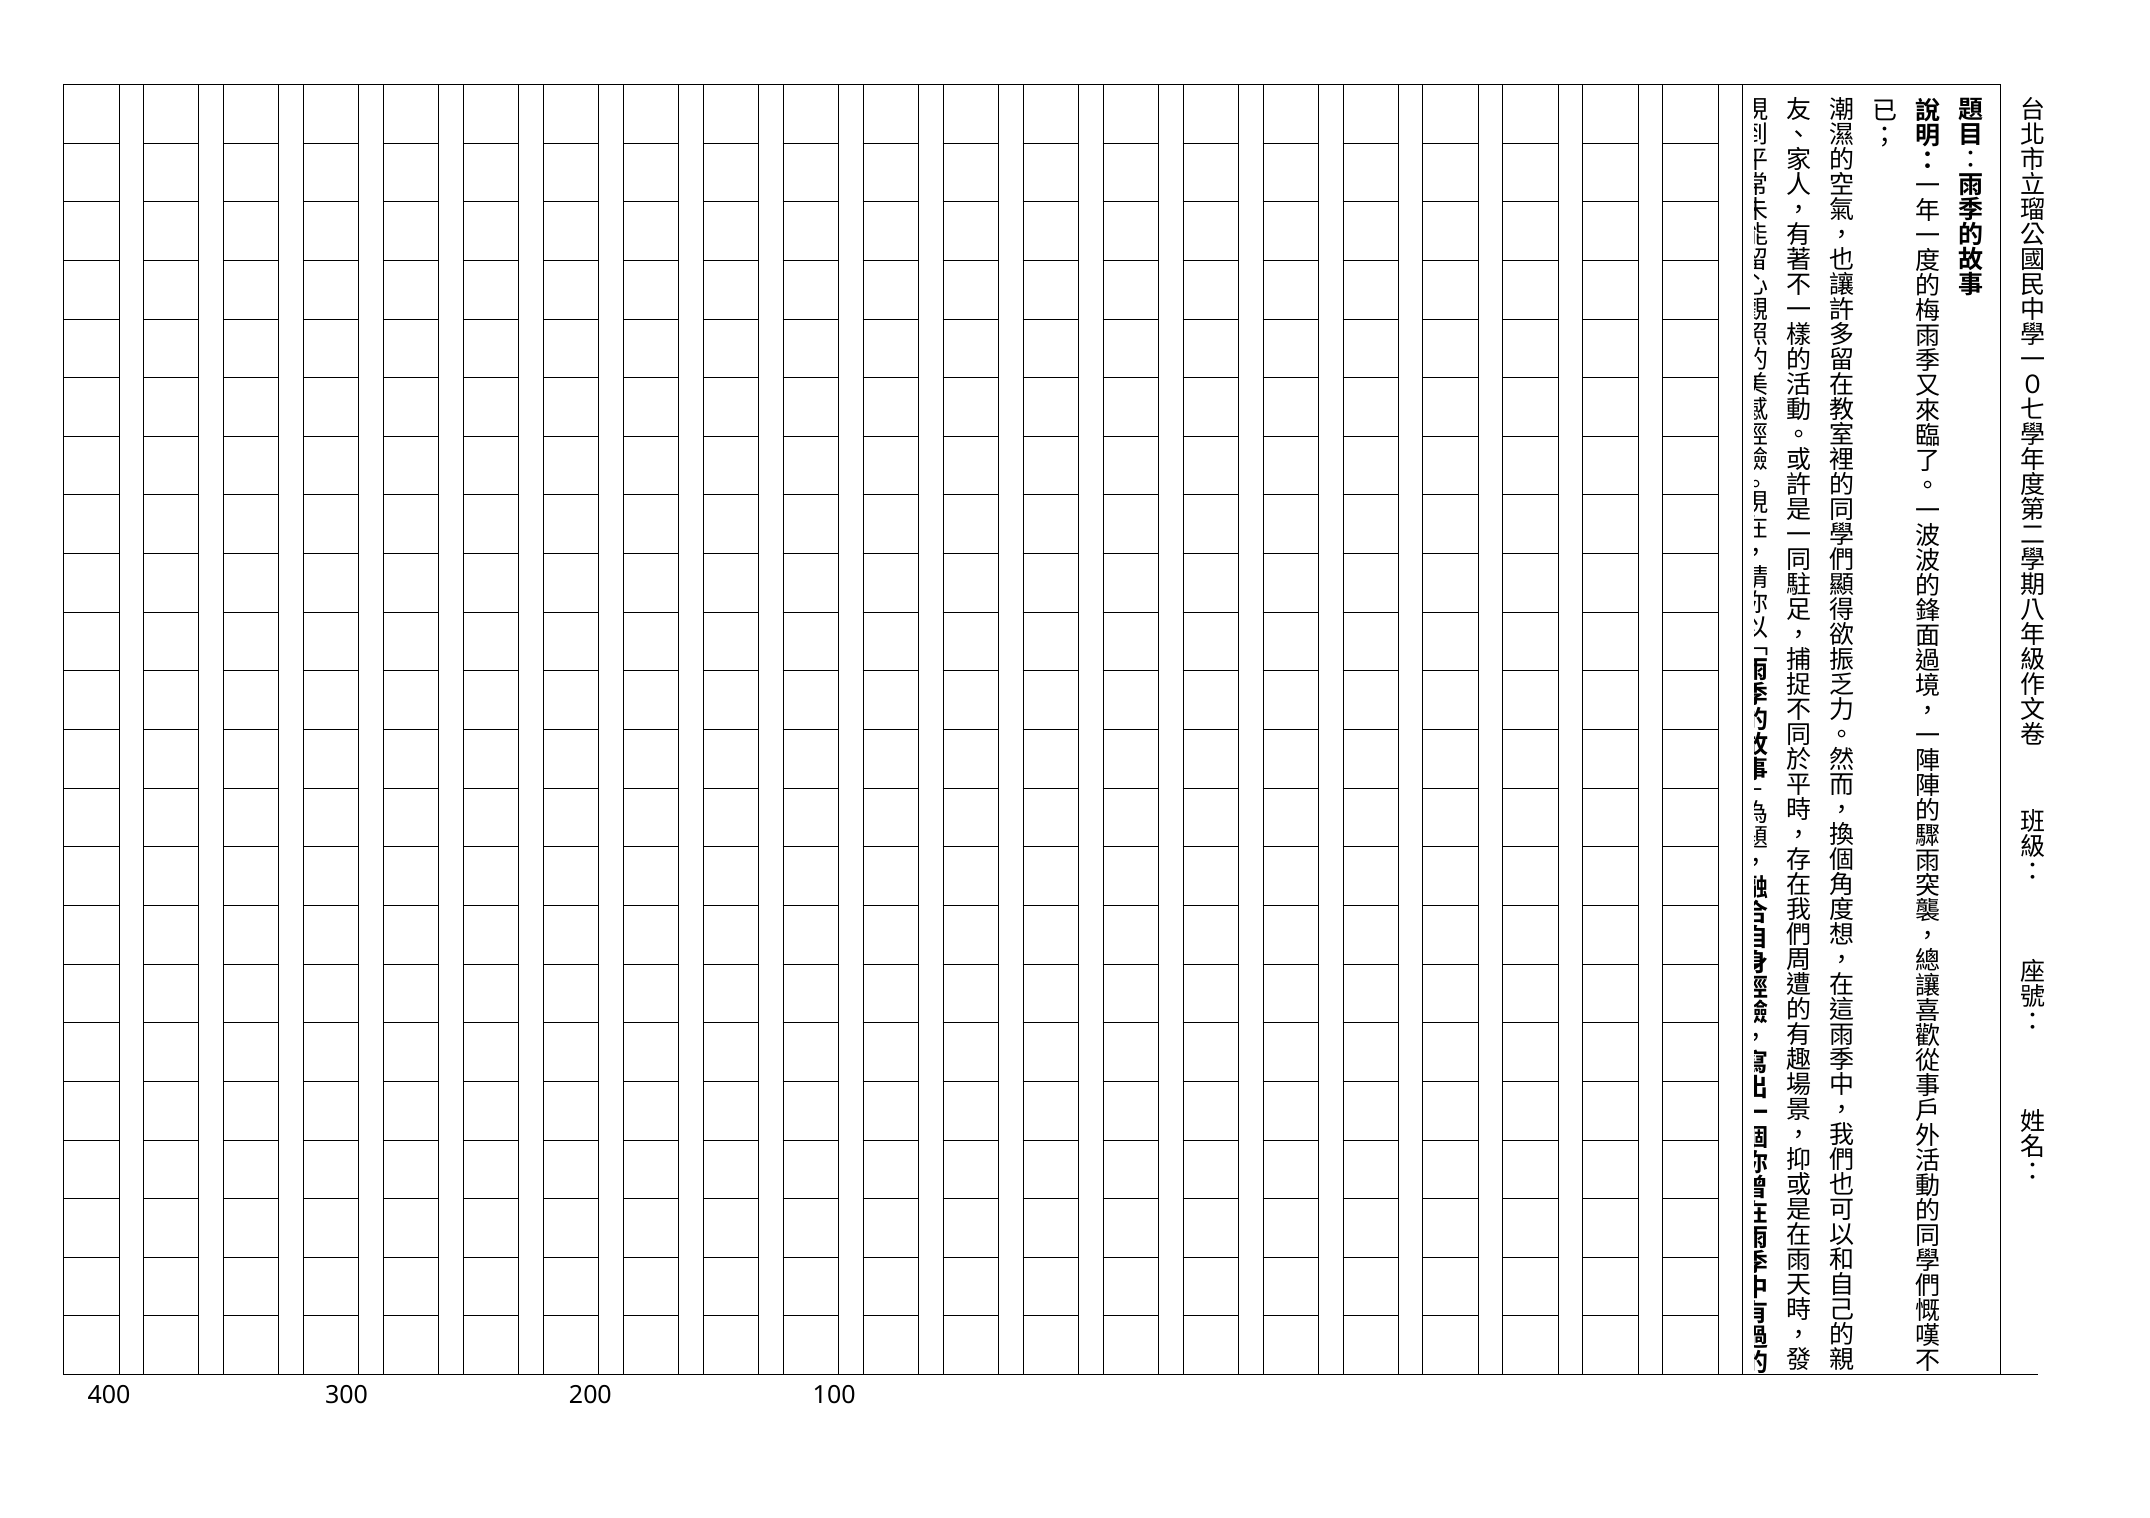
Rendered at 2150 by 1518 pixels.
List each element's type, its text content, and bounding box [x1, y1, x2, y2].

table_header [224, 85, 278, 142]
table_cell [1503, 495, 1558, 553]
table_cell [1663, 789, 1718, 846]
table_cell [1423, 1316, 1478, 1374]
table_cell [1503, 144, 1558, 201]
table_cell [1663, 906, 1718, 963]
table_header [784, 85, 838, 142]
table_cell [624, 495, 678, 553]
table_cell [1423, 320, 1478, 377]
table_header [1079, 85, 1103, 1374]
table_cell [1423, 1141, 1478, 1198]
table_cell [1503, 1141, 1558, 1198]
table_cell [304, 906, 358, 963]
table_cell [624, 730, 678, 788]
table_cell [144, 906, 198, 963]
table_cell [1104, 202, 1158, 260]
table_cell [464, 671, 518, 729]
table_cell [784, 906, 838, 963]
table_cell [1583, 1316, 1638, 1374]
table_cell [464, 1141, 518, 1198]
table_cell [1583, 847, 1638, 905]
table_cell [944, 495, 998, 553]
table_cell [144, 1082, 198, 1139]
table_cell [864, 1258, 918, 1315]
table_cell [144, 1199, 198, 1257]
table_cell [784, 1082, 838, 1139]
table_cell [1663, 613, 1718, 670]
table_cell [464, 261, 518, 318]
table_cell [464, 1023, 518, 1081]
table_cell [1104, 1082, 1158, 1139]
table_cell [864, 906, 918, 963]
table_cell [944, 1316, 998, 1374]
table_cell [1663, 1199, 1718, 1257]
table_cell [1264, 730, 1318, 788]
table_cell [624, 202, 678, 260]
table_cell [864, 1082, 918, 1139]
table_cell [544, 437, 598, 494]
table_cell [464, 847, 518, 905]
table_cell [224, 789, 278, 846]
table_cell [64, 144, 119, 201]
table_cell [1663, 965, 1718, 1022]
table_cell [2038, 1374, 2063, 1417]
table_cell [624, 320, 678, 377]
table_cell [64, 554, 119, 612]
table_cell [1663, 671, 1718, 729]
table_cell [1583, 202, 1638, 260]
table_cell [224, 965, 278, 1022]
table_cell [944, 1023, 998, 1081]
table_cell [784, 320, 838, 377]
table_cell [864, 554, 918, 612]
table_cell [384, 1141, 438, 1198]
table_cell [1583, 378, 1638, 436]
table_cell [64, 1199, 119, 1257]
table_cell [864, 1023, 918, 1081]
table_cell [64, 261, 119, 318]
table_cell [784, 613, 838, 670]
table_cell [1184, 906, 1238, 963]
table_cell [784, 1141, 838, 1198]
table_cell [784, 1258, 838, 1315]
table_cell [1503, 613, 1558, 670]
table_cell [304, 847, 358, 905]
table_cell [144, 965, 198, 1022]
table_header [144, 85, 198, 142]
table_cell [144, 378, 198, 436]
table_header [1104, 85, 1158, 142]
table_header [1479, 85, 1502, 1374]
table_header 台北市立瑠公國民中學一０七學年度第二學期八年級作文卷 班級： 座號： 姓名： [2001, 84, 2063, 1374]
table_cell [224, 1258, 278, 1315]
table_cell [704, 320, 758, 377]
table_cell [544, 847, 598, 905]
table_cell [384, 202, 438, 260]
table_cell [544, 320, 598, 377]
table_cell [1663, 1023, 1718, 1081]
table_cell [1344, 789, 1398, 846]
table_cell [384, 144, 438, 201]
table_cell [1264, 789, 1318, 846]
table_cell [384, 730, 438, 788]
table_cell [1344, 613, 1398, 670]
table_cell [384, 613, 438, 670]
table_cell [464, 730, 518, 788]
table_cell [464, 789, 518, 846]
table_cell [544, 789, 598, 846]
table_cell [1264, 202, 1318, 260]
table_cell [384, 554, 438, 612]
table_cell [1583, 906, 1638, 963]
table_cell [784, 202, 838, 260]
table_cell [1583, 671, 1638, 729]
table_cell [944, 202, 998, 260]
table_cell [784, 495, 838, 553]
table_cell [1184, 1316, 1238, 1374]
table_header [599, 85, 623, 1374]
table_cell [1583, 320, 1638, 377]
table_cell [944, 1199, 998, 1257]
table_cell [464, 320, 518, 377]
table_cell [784, 378, 838, 436]
table_cell [1663, 1258, 1718, 1315]
table_cell [1264, 1082, 1318, 1139]
table_cell [864, 144, 918, 201]
table_cell [944, 144, 998, 201]
table_cell 400 300 200 100 [64, 1375, 2038, 1417]
table_cell [1264, 671, 1318, 729]
table_cell [384, 1316, 438, 1374]
table_cell [1264, 378, 1318, 436]
table_cell [1184, 1258, 1238, 1315]
table_cell [464, 906, 518, 963]
table_cell [1344, 965, 1398, 1022]
table_cell [704, 730, 758, 788]
table_cell [1104, 320, 1158, 377]
table_cell [1503, 906, 1558, 963]
table_cell [1264, 1199, 1318, 1257]
table_cell [784, 261, 838, 318]
table_cell [544, 671, 598, 729]
table_cell [304, 495, 358, 553]
table_cell [224, 320, 278, 377]
table_cell [1663, 378, 1718, 436]
table_cell [544, 554, 598, 612]
table_cell [1184, 1141, 1238, 1198]
table_cell [1184, 1199, 1238, 1257]
table_cell [944, 320, 998, 377]
table_header [279, 85, 303, 1374]
table_cell [544, 495, 598, 553]
table_cell [1024, 261, 1078, 318]
table_cell [1423, 437, 1478, 494]
table_cell [224, 378, 278, 436]
table_cell [1663, 437, 1718, 494]
table_header [1559, 85, 1582, 1374]
table_cell [304, 261, 358, 318]
table_cell [1663, 495, 1718, 553]
table_header [1344, 85, 1398, 142]
table_cell [944, 613, 998, 670]
table_cell [544, 906, 598, 963]
table_cell [1104, 1199, 1158, 1257]
table_cell [64, 495, 119, 553]
table_cell [304, 1258, 358, 1315]
table_cell [1663, 1082, 1718, 1139]
table_cell [944, 789, 998, 846]
table_cell [1583, 144, 1638, 201]
table_cell [224, 437, 278, 494]
table_cell [464, 1082, 518, 1139]
table_cell [1423, 613, 1478, 670]
table_cell [384, 789, 438, 846]
table_cell [384, 965, 438, 1022]
table_cell [704, 965, 758, 1022]
table_header [1184, 85, 1238, 142]
table_cell [1184, 847, 1238, 905]
table_cell [1024, 1141, 1078, 1198]
table_cell [1423, 1199, 1478, 1257]
table_cell [704, 378, 758, 436]
table_header [519, 85, 543, 1374]
table_cell [464, 437, 518, 494]
table_cell [1024, 437, 1078, 494]
table_cell [144, 202, 198, 260]
table_cell [1184, 730, 1238, 788]
table_cell [1104, 261, 1158, 318]
table_cell [624, 1141, 678, 1198]
table_cell [64, 378, 119, 436]
table_cell [1184, 1082, 1238, 1139]
table_cell [64, 1258, 119, 1315]
table_cell [1104, 1316, 1158, 1374]
table_cell [1024, 144, 1078, 201]
table_header [544, 85, 598, 142]
table_cell [1503, 378, 1558, 436]
table_cell [464, 378, 518, 436]
table_cell [304, 1023, 358, 1081]
table_cell [544, 378, 598, 436]
table_cell [1104, 730, 1158, 788]
table_header [1239, 85, 1263, 1374]
table_cell [944, 1082, 998, 1139]
table_cell [304, 378, 358, 436]
table_cell [1344, 671, 1398, 729]
table_cell [304, 144, 358, 201]
table_cell [224, 730, 278, 788]
table_cell [864, 202, 918, 260]
table_cell [1503, 261, 1558, 318]
table_cell [1024, 495, 1078, 553]
table_cell [1024, 1258, 1078, 1315]
table_cell [1104, 378, 1158, 436]
table_cell [464, 202, 518, 260]
table_cell [304, 789, 358, 846]
table_cell [1663, 1316, 1718, 1374]
table_cell [1503, 1082, 1558, 1139]
table_header [679, 85, 703, 1374]
table_cell [464, 144, 518, 201]
table_cell [944, 847, 998, 905]
table_cell [1344, 1199, 1398, 1257]
table_cell [144, 671, 198, 729]
table_cell [1663, 730, 1718, 788]
table_header [1663, 85, 1718, 142]
table_cell [624, 1082, 678, 1139]
table_cell [1503, 554, 1558, 612]
table_cell [544, 1023, 598, 1081]
table_cell [784, 437, 838, 494]
table_cell [624, 671, 678, 729]
table_cell [1024, 847, 1078, 905]
table_cell [1583, 730, 1638, 788]
table_cell [624, 1199, 678, 1257]
table_cell [1104, 906, 1158, 963]
table_cell [944, 730, 998, 788]
table_cell [1344, 261, 1398, 318]
table_cell [1503, 730, 1558, 788]
table_cell [64, 789, 119, 846]
table_cell [784, 144, 838, 201]
table_cell [224, 1082, 278, 1139]
table_cell [144, 789, 198, 846]
table_cell [704, 1258, 758, 1315]
table_cell [1104, 789, 1158, 846]
table_cell [144, 437, 198, 494]
table_cell [224, 144, 278, 201]
table_cell [704, 202, 758, 260]
table_cell [1024, 320, 1078, 377]
table_cell [1104, 613, 1158, 670]
table_cell [1583, 789, 1638, 846]
table_cell [1264, 906, 1318, 963]
table_cell [1184, 613, 1238, 670]
table_cell [1184, 320, 1238, 377]
table_cell [544, 1258, 598, 1315]
table_cell [384, 847, 438, 905]
table_cell [944, 554, 998, 612]
table_cell [1583, 1023, 1638, 1081]
table_cell [1423, 847, 1478, 905]
table_cell [1264, 1258, 1318, 1315]
table_cell [1024, 1199, 1078, 1257]
table_cell [144, 1141, 198, 1198]
table_cell [1264, 437, 1318, 494]
table_cell [944, 261, 998, 318]
table_cell [1024, 554, 1078, 612]
table_cell [1423, 554, 1478, 612]
table_cell [864, 320, 918, 377]
table_cell [704, 1082, 758, 1139]
table_cell [1024, 613, 1078, 670]
table_cell [864, 847, 918, 905]
table_cell [1024, 1316, 1078, 1374]
table_cell [1024, 789, 1078, 846]
table_cell [144, 320, 198, 377]
table_cell [304, 1199, 358, 1257]
table_cell [464, 495, 518, 553]
table_cell [784, 730, 838, 788]
table_cell [464, 554, 518, 612]
table_cell [144, 1023, 198, 1081]
table_cell [1184, 202, 1238, 260]
table_cell [1344, 1316, 1398, 1374]
table_header [944, 85, 998, 142]
table_cell [1344, 320, 1398, 377]
table_cell [1423, 965, 1478, 1022]
table_cell [384, 378, 438, 436]
table_header [919, 85, 943, 1374]
table_cell [144, 554, 198, 612]
table_cell [1184, 261, 1238, 318]
table_cell [544, 613, 598, 670]
table_cell [1663, 320, 1718, 377]
table_header [199, 85, 223, 1374]
table_header [839, 85, 863, 1374]
table_cell [1423, 202, 1478, 260]
table_cell [1104, 671, 1158, 729]
table_cell [304, 1141, 358, 1198]
table_cell [1184, 144, 1238, 201]
table_cell [1344, 495, 1398, 553]
table_cell [1104, 847, 1158, 905]
table_cell [1344, 1258, 1398, 1315]
table_cell [1583, 1258, 1638, 1315]
table_cell [704, 1316, 758, 1374]
table_cell [704, 789, 758, 846]
table_cell [944, 437, 998, 494]
table_cell [64, 906, 119, 963]
table_cell [304, 437, 358, 494]
table_cell [544, 261, 598, 318]
table_cell [1423, 671, 1478, 729]
table_cell [704, 1141, 758, 1198]
table_header [759, 85, 783, 1374]
table_cell [224, 495, 278, 553]
table_cell [1663, 847, 1718, 905]
table_cell [864, 1316, 918, 1374]
table_cell [944, 671, 998, 729]
table_cell [544, 1199, 598, 1257]
table_cell [1104, 437, 1158, 494]
table_cell [1024, 730, 1078, 788]
table_cell [64, 847, 119, 905]
table_cell [1264, 1141, 1318, 1198]
table_cell [1583, 965, 1638, 1022]
table_cell [864, 730, 918, 788]
table_cell [864, 1141, 918, 1198]
table_cell [1423, 1023, 1478, 1081]
table_cell [1344, 906, 1398, 963]
table_cell [384, 1199, 438, 1257]
table_header [1719, 85, 1742, 1374]
table_cell [64, 437, 119, 494]
table_header [704, 85, 758, 142]
table_cell [464, 1258, 518, 1315]
table_cell [1663, 261, 1718, 318]
table_cell [1024, 671, 1078, 729]
table_cell [224, 261, 278, 318]
table_cell [1104, 1023, 1158, 1081]
table_cell [1344, 730, 1398, 788]
table_cell [1503, 965, 1558, 1022]
table_cell [624, 965, 678, 1022]
table_cell [1024, 1082, 1078, 1139]
table_cell [1184, 789, 1238, 846]
table_cell [224, 847, 278, 905]
table_cell [384, 495, 438, 553]
table_cell [704, 495, 758, 553]
table_cell [544, 730, 598, 788]
table_header [1423, 85, 1478, 142]
table_cell [1344, 437, 1398, 494]
table_cell [1264, 1316, 1318, 1374]
table_cell [944, 378, 998, 436]
table_cell [544, 1082, 598, 1139]
table_cell [944, 1258, 998, 1315]
table_cell [944, 965, 998, 1022]
table_cell [704, 554, 758, 612]
table_cell [704, 437, 758, 494]
table_header [1264, 85, 1318, 142]
table_cell [1264, 144, 1318, 201]
table_cell [1344, 378, 1398, 436]
table_header [1639, 85, 1662, 1374]
table_header [304, 85, 358, 142]
table_header [384, 85, 438, 142]
table_cell [224, 671, 278, 729]
table_cell [1024, 906, 1078, 963]
table_cell [144, 1258, 198, 1315]
table_cell [144, 144, 198, 201]
table_cell [1663, 554, 1718, 612]
table_cell [784, 1316, 838, 1374]
table_header [464, 85, 518, 142]
table_cell [624, 378, 678, 436]
table_cell [1184, 965, 1238, 1022]
table_cell [1024, 202, 1078, 260]
table_cell [1024, 1023, 1078, 1081]
table_cell [784, 1023, 838, 1081]
table_cell [864, 378, 918, 436]
table_cell [1583, 554, 1638, 612]
table_cell [624, 437, 678, 494]
table_cell [704, 261, 758, 318]
table_cell [64, 1316, 119, 1374]
table_cell [864, 495, 918, 553]
table_cell [1503, 1023, 1558, 1081]
table_cell [144, 261, 198, 318]
table_cell [1583, 1141, 1638, 1198]
table_cell [544, 1316, 598, 1374]
table_cell [64, 671, 119, 729]
table_cell [1344, 202, 1398, 260]
table_cell [864, 613, 918, 670]
table_cell [224, 1141, 278, 1198]
table_cell [464, 1199, 518, 1257]
table_cell [304, 1082, 358, 1139]
table_header [359, 85, 383, 1374]
table_cell [704, 906, 758, 963]
table_cell [784, 965, 838, 1022]
table_cell [1024, 965, 1078, 1022]
table_cell [704, 671, 758, 729]
table_cell [1344, 1141, 1398, 1198]
table_cell [1104, 495, 1158, 553]
table_cell [624, 261, 678, 318]
table_cell [384, 320, 438, 377]
table_cell [1264, 261, 1318, 318]
table_cell [1503, 1258, 1558, 1315]
table_cell [464, 613, 518, 670]
table_cell [144, 847, 198, 905]
table_cell [224, 906, 278, 963]
table_cell [1264, 613, 1318, 670]
table_cell [64, 320, 119, 377]
table_cell [1104, 144, 1158, 201]
table_cell [784, 789, 838, 846]
table_cell [384, 671, 438, 729]
table_cell [624, 1316, 678, 1374]
table_cell [544, 202, 598, 260]
table_cell [784, 847, 838, 905]
table_cell [1423, 144, 1478, 201]
table_cell [384, 1082, 438, 1139]
table_cell [1264, 554, 1318, 612]
table_cell [1184, 437, 1238, 494]
table_cell [304, 730, 358, 788]
table_header [1024, 85, 1078, 142]
table_header [1319, 85, 1343, 1374]
table_cell [384, 1258, 438, 1315]
table_cell [224, 1199, 278, 1257]
table_cell [1503, 1199, 1558, 1257]
table_cell [1184, 495, 1238, 553]
table_cell [544, 965, 598, 1022]
table_cell [64, 613, 119, 670]
table_header [1503, 85, 1558, 142]
table_cell [864, 789, 918, 846]
table_cell [944, 1141, 998, 1198]
table_cell [1503, 671, 1558, 729]
table_cell [1264, 847, 1318, 905]
table_cell [304, 202, 358, 260]
table_cell [624, 613, 678, 670]
table_cell [704, 847, 758, 905]
table_cell [624, 847, 678, 905]
table_cell [1503, 437, 1558, 494]
table_header [1159, 85, 1183, 1374]
table_cell [1583, 1199, 1638, 1257]
table_cell [1583, 261, 1638, 318]
table_header [864, 85, 918, 142]
table_cell [1344, 144, 1398, 201]
table_cell [1663, 202, 1718, 260]
table_cell [1104, 1258, 1158, 1315]
table_cell [1104, 1141, 1158, 1198]
table_cell [1503, 847, 1558, 905]
table_cell [1583, 437, 1638, 494]
table_cell [624, 789, 678, 846]
table_cell [1423, 789, 1478, 846]
table_cell [1663, 144, 1718, 201]
table_cell [1583, 1082, 1638, 1139]
table_cell [1184, 378, 1238, 436]
table_cell [1503, 789, 1558, 846]
table_cell [304, 613, 358, 670]
table_cell [1423, 495, 1478, 553]
table_cell [224, 1316, 278, 1374]
table_cell [624, 1258, 678, 1315]
table_cell [784, 671, 838, 729]
table_header [439, 85, 463, 1374]
table_header [120, 85, 143, 1374]
table_cell [1104, 965, 1158, 1022]
table_cell [1184, 671, 1238, 729]
table_cell [1663, 1141, 1718, 1198]
table_cell [1583, 613, 1638, 670]
table_cell [144, 613, 198, 670]
table_cell [864, 965, 918, 1022]
table_cell [64, 1141, 119, 1198]
table_cell [144, 730, 198, 788]
table_cell [1423, 261, 1478, 318]
table_cell [64, 202, 119, 260]
table_header [1583, 85, 1638, 142]
table_cell [1344, 1082, 1398, 1139]
table_cell [1264, 320, 1318, 377]
table_cell [304, 671, 358, 729]
table_cell [384, 1023, 438, 1081]
table_header [1399, 85, 1422, 1374]
table_cell [224, 1023, 278, 1081]
table_cell [624, 554, 678, 612]
table_cell [1423, 378, 1478, 436]
table_cell [944, 906, 998, 963]
table_cell [1423, 730, 1478, 788]
table_cell [384, 906, 438, 963]
table_cell [1423, 1258, 1478, 1315]
table_cell [704, 613, 758, 670]
table_header 題目：雨季的故事 說明：一年一度的梅雨季又來臨了。一波波的鋒面過境，一陣陣的驟雨突襲，總讓喜歡從事戶外活動的同學們慨嘆不已； 潮濕的空氣，也讓許多留在教室裡的同學們顯得欲振乏力。然而，換個角度想，在這雨季中，我們也可以和自己的親友、家人，有著不一樣的活動。或許是一同駐足，捕捉不同於平時，存在我們周遭的有趣場景，抑或是在雨天時，發現到平常未能留心觀照的美感經驗。現在，請你以「雨季的故事」為題，融合自身經驗，寫出一個你曾在雨季中有過的有趣經歷或體驗，並進一步抒發自己內心的感受或想法。(注意：至少須使用到一種感官摹寫！) 題，寫出為自己加值的意義、經驗、想法與感受。 注意：請用黑色原子筆作答、不可於試卷上作記號、勿用新詩及小說等體裁。 [1743, 85, 2000, 1374]
table_cell [144, 495, 198, 553]
table_cell [1423, 1082, 1478, 1139]
table_cell [1024, 378, 1078, 436]
table_cell [1423, 906, 1478, 963]
table_cell [624, 1023, 678, 1081]
table_cell [464, 1316, 518, 1374]
table_header [624, 85, 678, 142]
table_cell [384, 261, 438, 318]
table_cell [304, 554, 358, 612]
table_cell [64, 965, 119, 1022]
table_cell [1344, 1023, 1398, 1081]
table_cell [624, 144, 678, 201]
table_cell [64, 730, 119, 788]
table_cell [864, 261, 918, 318]
table_cell [864, 671, 918, 729]
table_cell [1583, 495, 1638, 553]
table_cell [704, 144, 758, 201]
table_cell [864, 437, 918, 494]
table_cell [1344, 847, 1398, 905]
table_cell [624, 906, 678, 963]
table_cell [464, 965, 518, 1022]
table_cell [784, 1199, 838, 1257]
table_cell [64, 1023, 119, 1081]
table_cell [1264, 495, 1318, 553]
table_cell [224, 554, 278, 612]
table_cell [1184, 1023, 1238, 1081]
table_cell [384, 437, 438, 494]
table_cell [544, 1141, 598, 1198]
table_cell [304, 965, 358, 1022]
table_cell [64, 1082, 119, 1139]
table_cell [784, 554, 838, 612]
table_cell [224, 613, 278, 670]
table_cell [1264, 1023, 1318, 1081]
table_cell [1344, 554, 1398, 612]
table_cell [1503, 320, 1558, 377]
table_cell [1503, 1316, 1558, 1374]
table_cell [864, 1199, 918, 1257]
table_cell [704, 1023, 758, 1081]
table_header [999, 85, 1023, 1374]
table_cell [304, 320, 358, 377]
table_cell [544, 144, 598, 201]
table_cell [1104, 554, 1158, 612]
table_cell [304, 1316, 358, 1374]
table_header [64, 85, 119, 142]
table_cell [1184, 554, 1238, 612]
table_cell [1503, 202, 1558, 260]
table_cell [704, 1199, 758, 1257]
table_cell [144, 1316, 198, 1374]
table_cell [1264, 965, 1318, 1022]
table_cell [224, 202, 278, 260]
